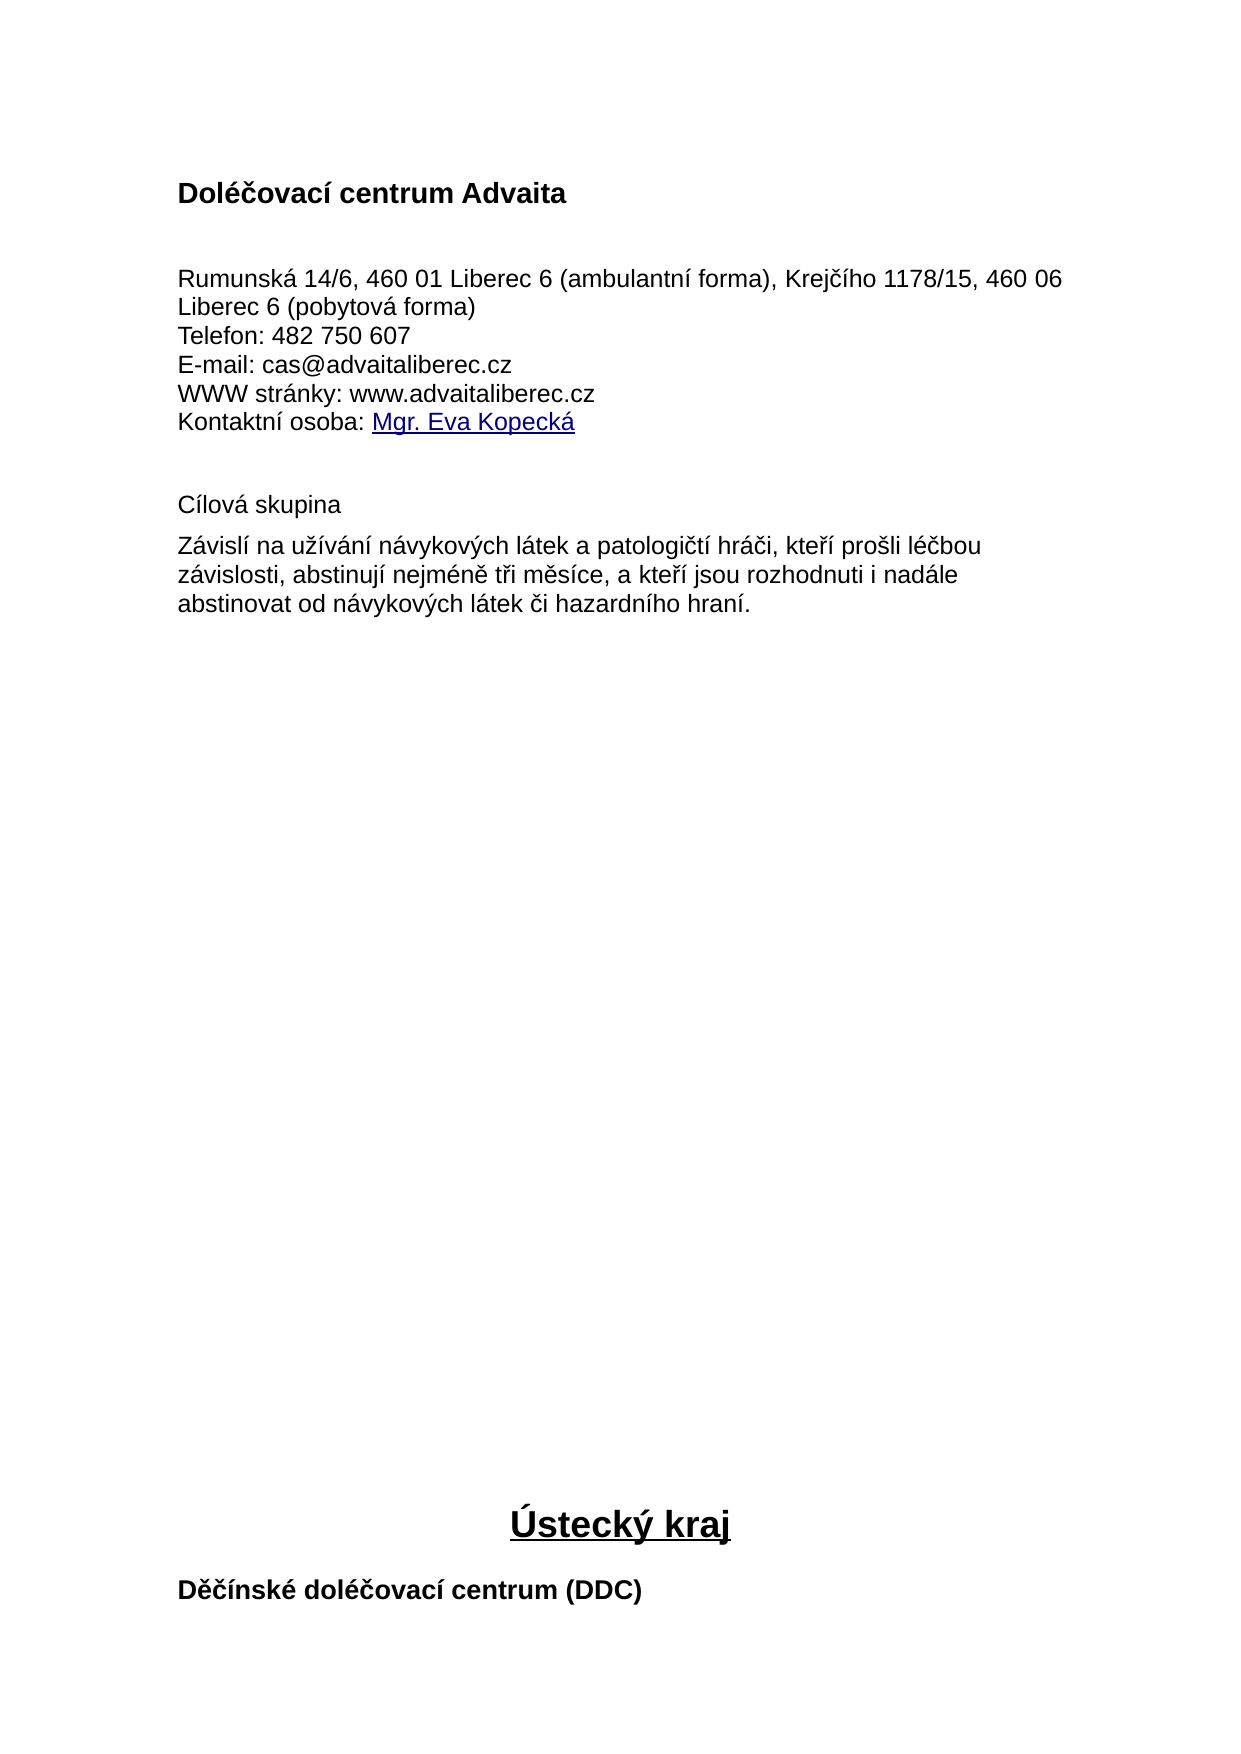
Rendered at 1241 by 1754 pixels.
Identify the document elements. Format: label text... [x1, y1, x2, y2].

text Závislí na užívání návykových látek a patologičtí hráči, kteří prošli léčbou závislosti, abstinují nejméně tři měsíce, a kteří jsou rozhodnuti i nadále abstinovat od návykových látek či hazardního hraní. [177, 531, 1063, 617]
text Rumunská 14/6, 460 01 Liberec 6 (ambulantní forma), Krejčího 1178/15, 460 06 Liberec 6 (pobytová forma) Telefon: 482 750 607 E-mail: cas@advaitaliberec.cz WWW stránky: www.advaitaliberec.cz Kontaktní osoba: Mgr. Eva Kopecká [177, 264, 1063, 436]
text Ústecký kraj [177, 1502, 1063, 1545]
text Děčínské doléčovací centrum (DDC) [177, 1574, 1063, 1605]
text Doléčovací centrum Advaita [177, 176, 1063, 210]
subtitle Cílová skupina [177, 490, 1063, 519]
